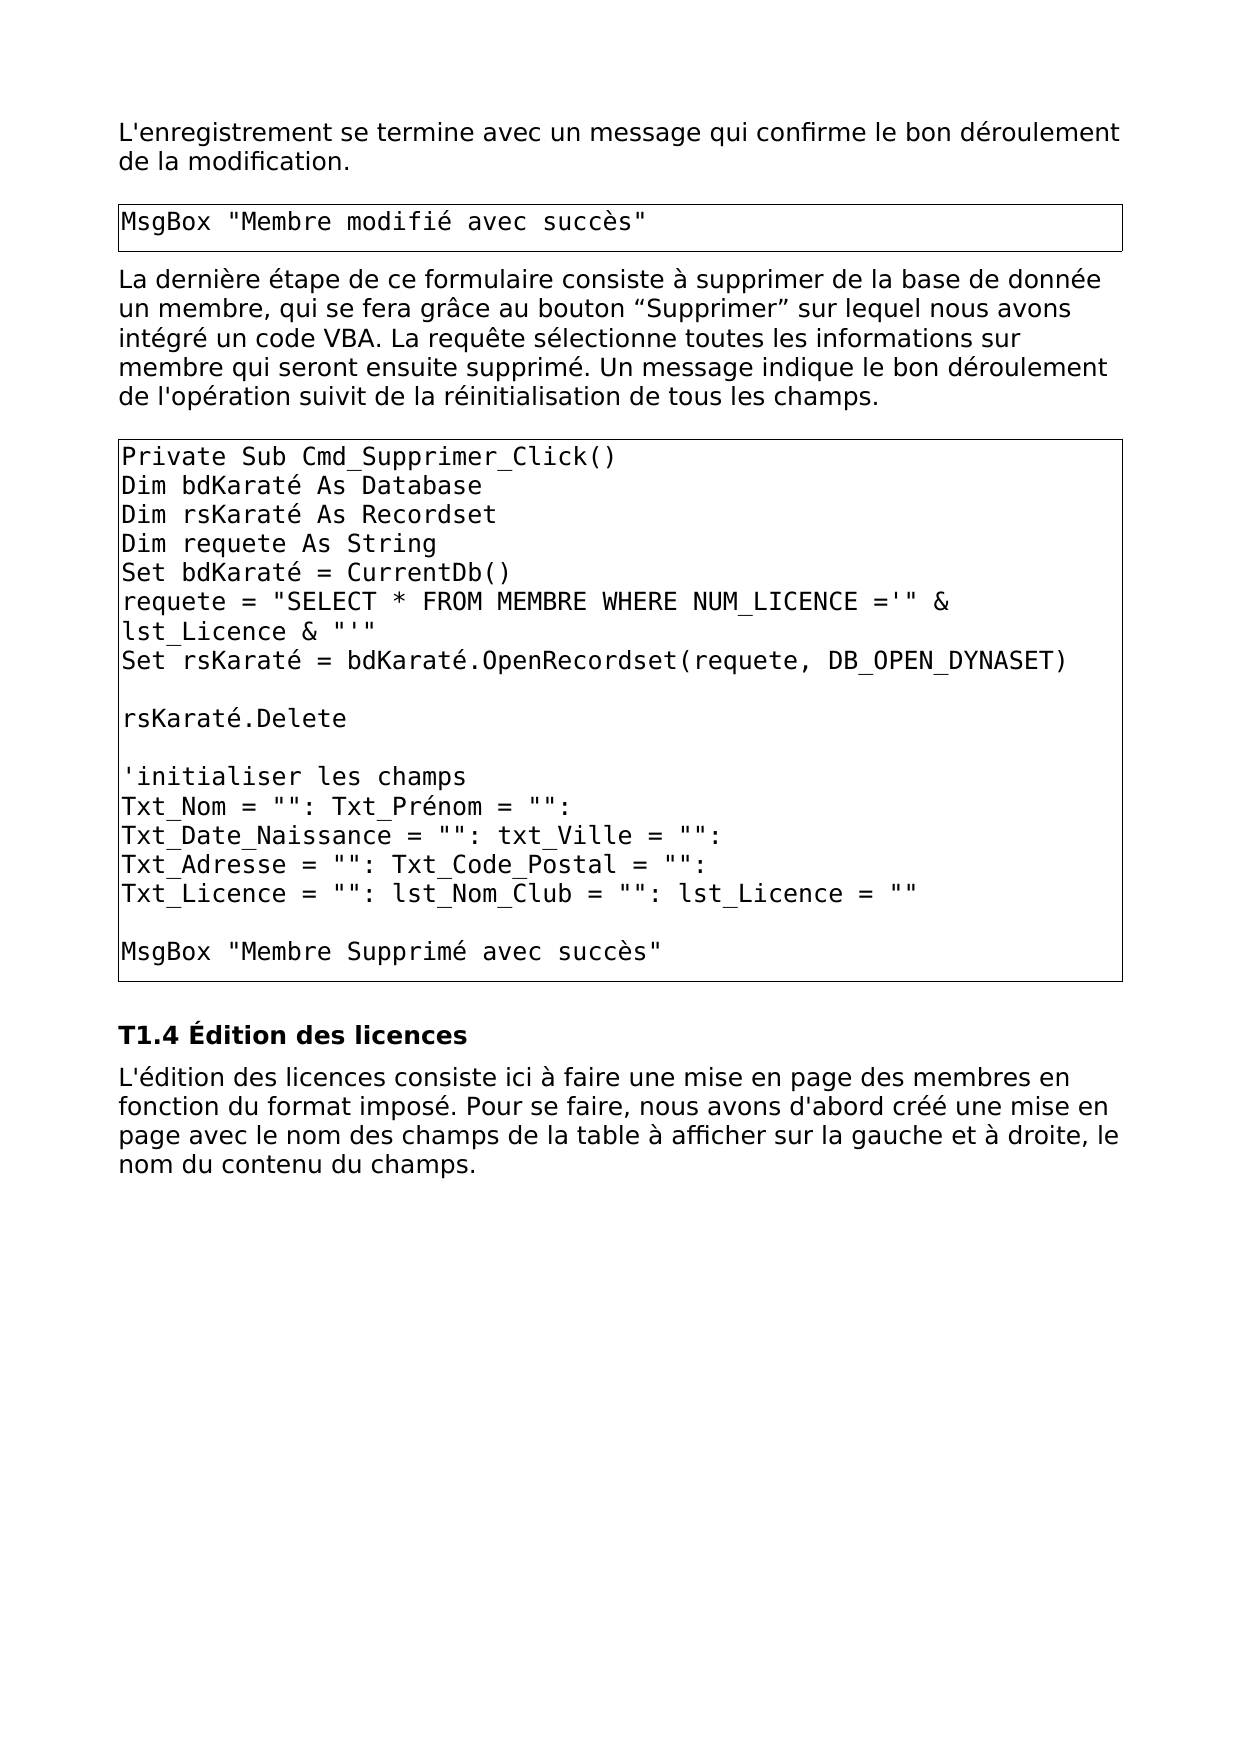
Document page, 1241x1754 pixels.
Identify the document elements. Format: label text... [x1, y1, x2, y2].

text L'enregistrement se termine avec un message qui confirme le bon déroulement de la modification. [118, 118, 1122, 176]
table_header MsgBox "Membre modifié avec succès" [119, 205, 1122, 251]
text La dernière étape de ce formulaire consiste à supprimer de la base de donnée un membre, qui se fera grâce au bouton “Supprimer” sur lequel nous avons intégré un code VBA. La requête sélectionne toutes les informations sur membre qui seront ensuite supprimé. Un message indique le bon déroulement de l'opération suivit de la réinitialisation de tous les champs. [118, 266, 1122, 411]
subtitle T1.4 Édition des licences [118, 1021, 1122, 1050]
text L'édition des licences consiste ici à faire une mise en page des membres en fonction du format imposé. Pour se faire, nous avons d'abord créé une mise en page avec le nom des champs de la table à afficher sur la gauche et à droite, le nom du contenu du champs. [118, 1063, 1122, 1179]
table_header Private Sub Cmd_Supprimer_Click() Dim bdKaraté As Database Dim rsKaraté As Recordset Dim requete As String Set bdKaraté = CurrentDb() requete = "SELECT * FROM MEMBRE WHERE NUM_LICENCE ='" & lst_Licence & "'" Set rsKaraté = bdKaraté.OpenRecordset(requete, DB_OPEN_DYNASET) rsKaraté.Delete 'initialiser les champs Txt_Nom = "": Txt_Prénom = "": Txt_Date_Naissance = "": txt_Ville = "": Txt_Adresse = "": Txt_Code_Postal = "": Txt_Licence = "": lst_Nom_Club = "": lst_Licence = "" MsgBox "Membre Supprimé avec succès" [119, 440, 1122, 981]
